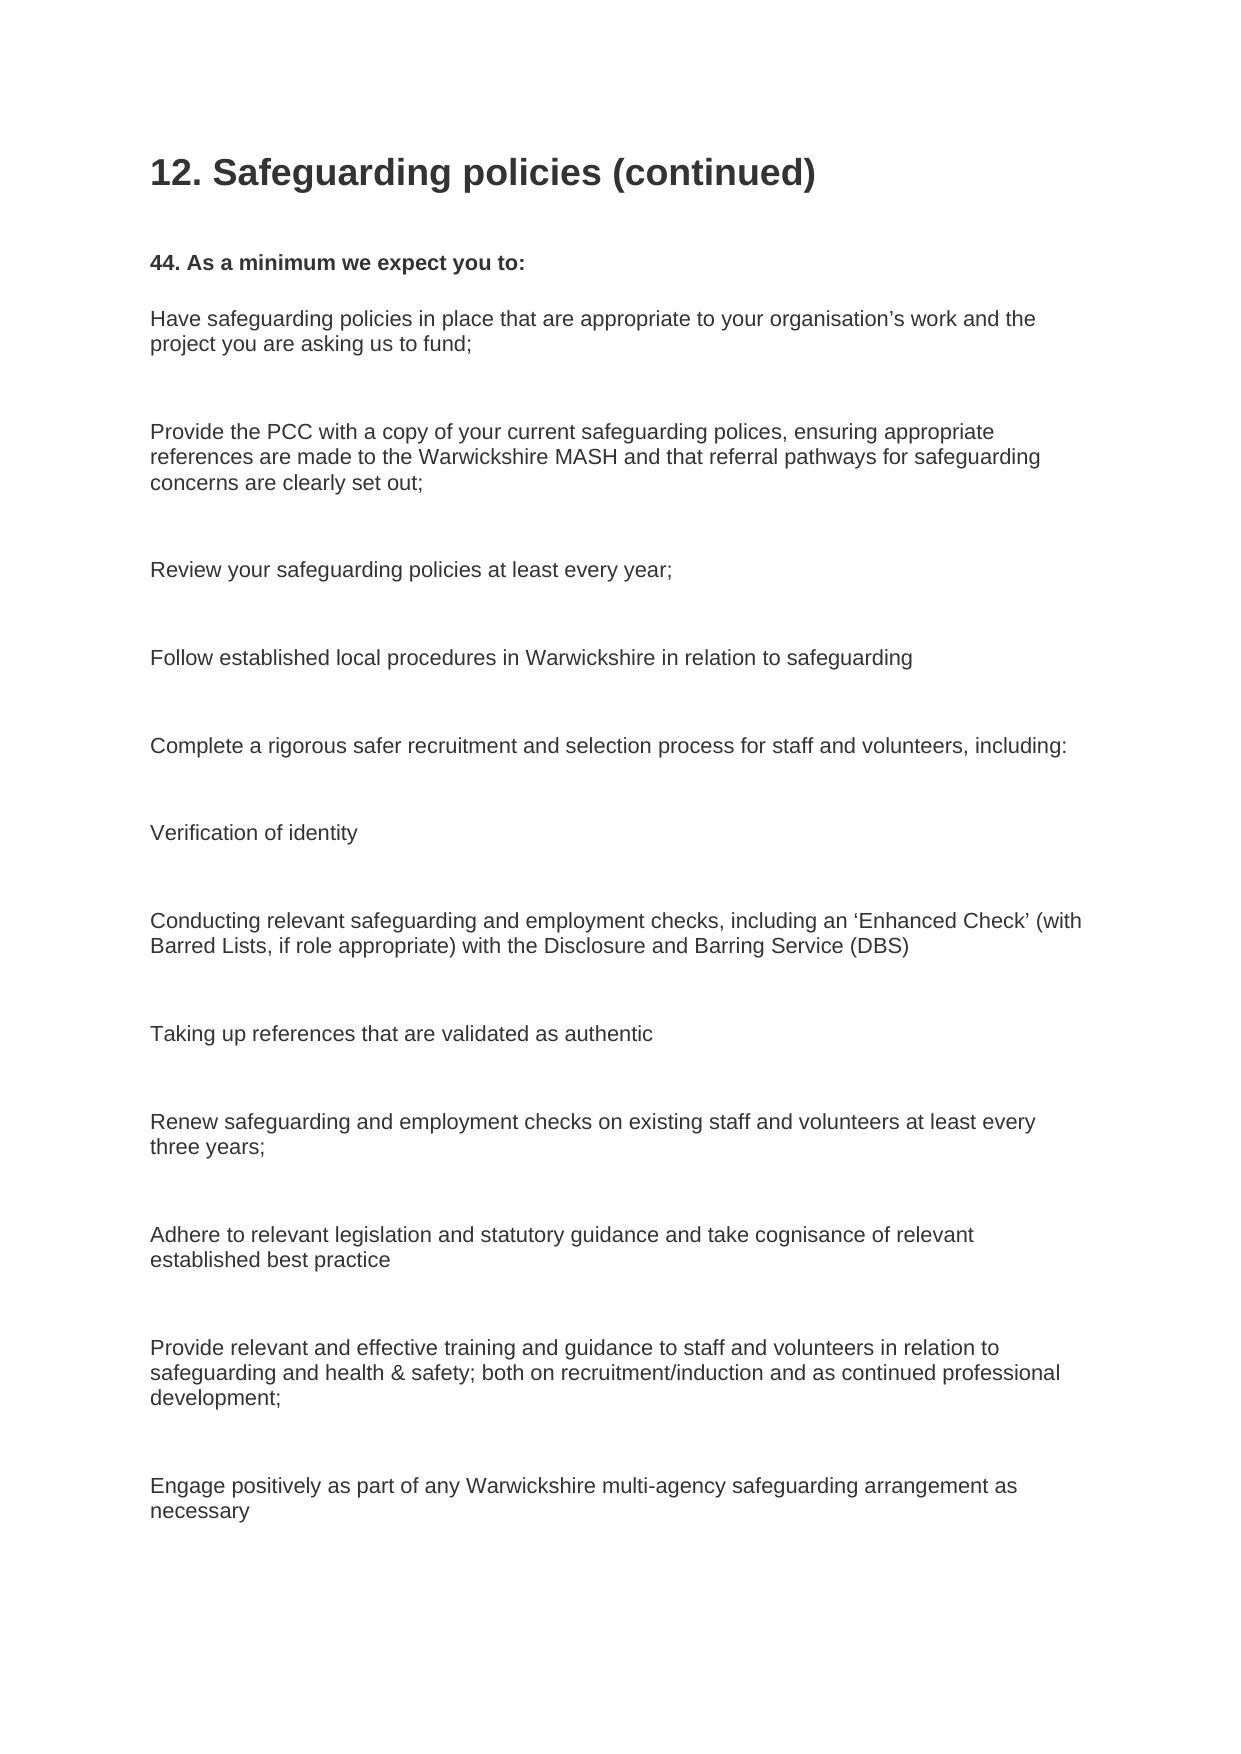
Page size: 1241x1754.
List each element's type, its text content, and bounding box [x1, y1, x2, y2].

table_header Have safeguarding policies in place that are appropriate to your organisation’s work and the project you are asking us to fund; [150, 275, 1090, 388]
table_cell Renew safeguarding and employment checks on existing staff and volunteers at least every three years; [150, 1078, 1090, 1190]
text 12. Safeguarding policies (continued) [150, 150, 1090, 193]
table_cell Adhere to relevant legislation and statutory guidance and take cognisance of relevant established best practice [150, 1190, 1090, 1303]
table_header Verification of identity [150, 789, 1090, 877]
table_cell Provide the PCC with a copy of your current safeguarding polices, ensuring appropriate references are made to the Warwickshire MASH and that referral pathways for safeguarding concerns are clearly set out; [150, 388, 1090, 526]
table_cell Conducting relevant safeguarding and employment checks, including an ‘Enhanced Check’ (with Barred Lists, if role appropriate) with the Disclosure and Barring Service (DBS) [150, 877, 1090, 989]
table_cell Review your safeguarding policies at least every year; [150, 526, 1090, 613]
table_cell Follow established local procedures in Warwickshire in relation to safeguarding [150, 614, 1090, 701]
table_cell Taking up references that are validated as authentic [150, 990, 1090, 1077]
table_cell Complete a rigorous safer recruitment and selection process for staff and volunteers, including: [150, 701, 1090, 789]
table_cell Engage positively as part of any Warwickshire multi-agency safeguarding arrangement as necessary [150, 1441, 1090, 1554]
table_cell Provide relevant and effective training and guidance to staff and volunteers in relation to safeguarding and health & safety; both on recruitment/induction and as continued professional development; [150, 1303, 1090, 1441]
subtitle 44. As a minimum we expect you to: [150, 249, 1090, 275]
